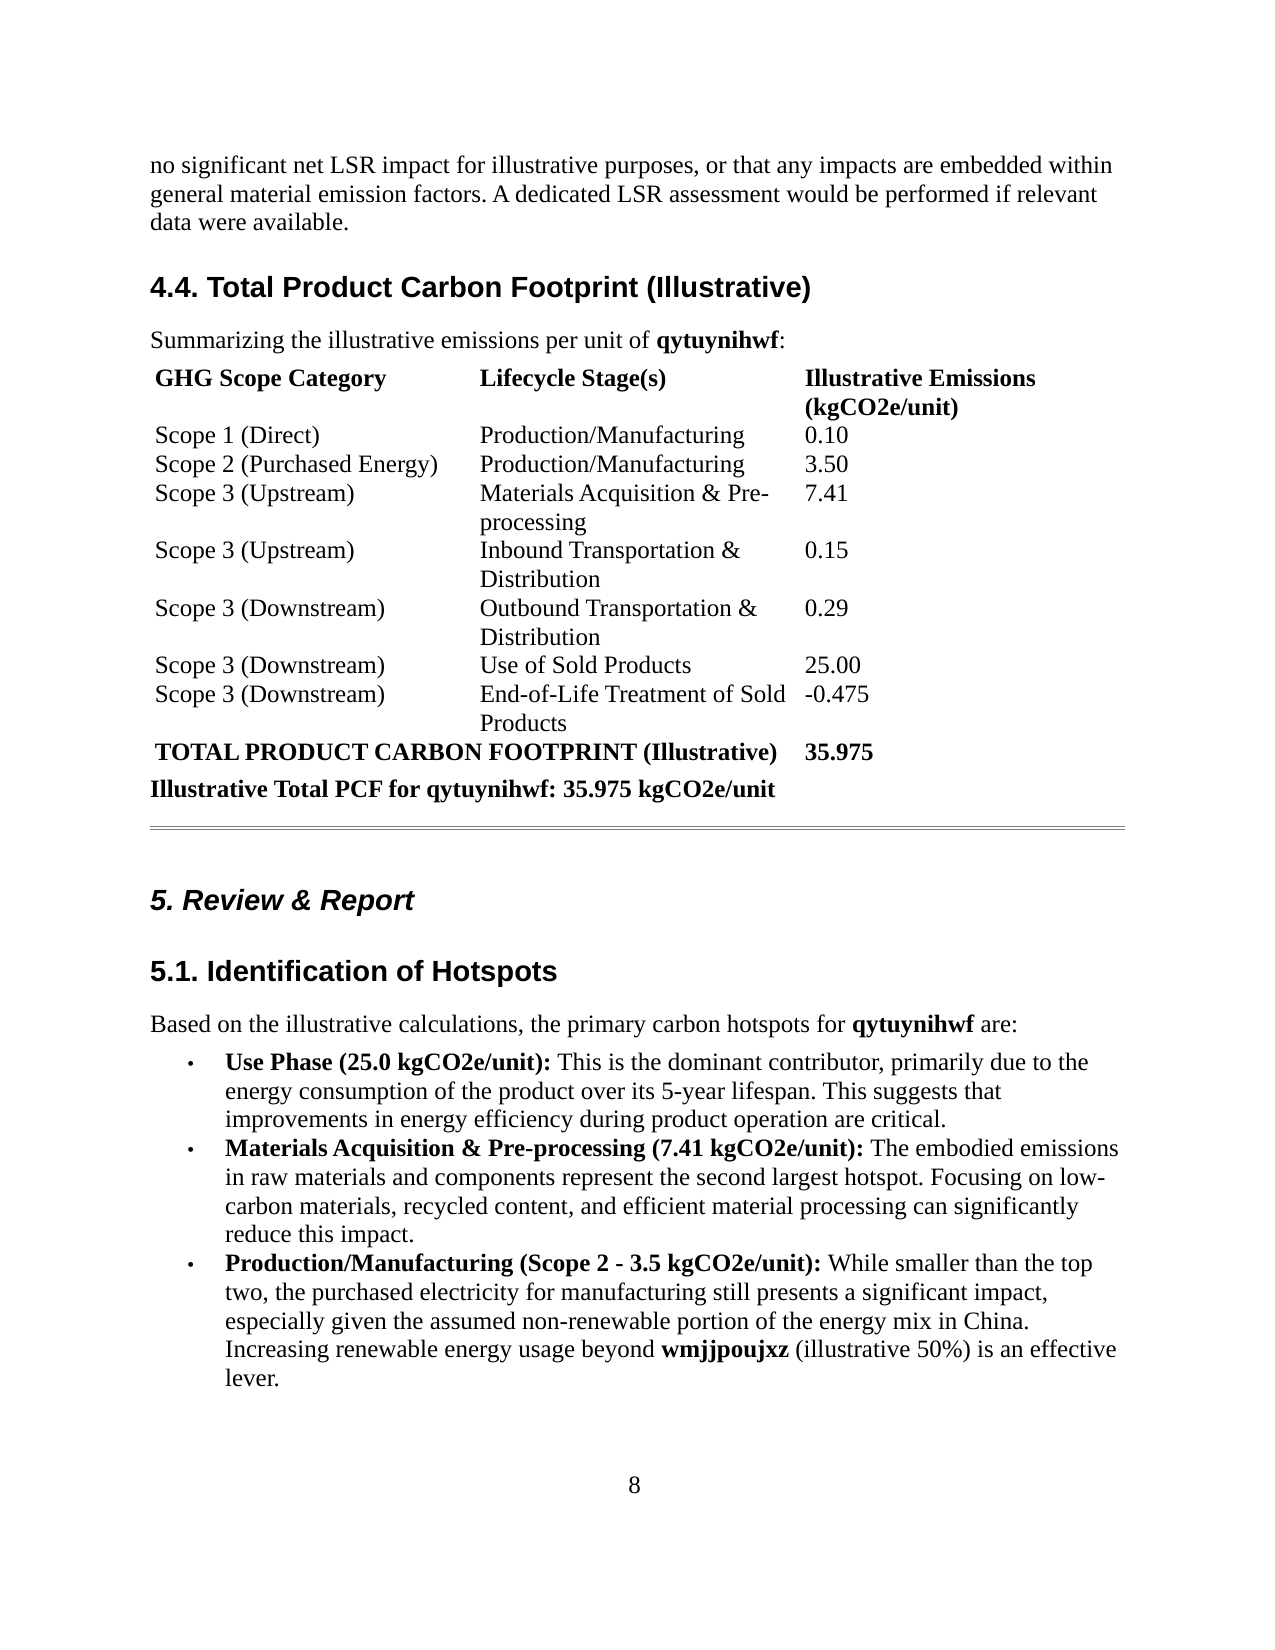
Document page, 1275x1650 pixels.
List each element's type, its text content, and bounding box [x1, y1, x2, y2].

table_cell 3.50 [800, 449, 1125, 478]
table_cell 0.29 [800, 593, 1125, 650]
text Illustrative Total PCF for qytuynihwf: 35.975 kgCO2e/unit [150, 774, 1125, 803]
table_cell 25.00 [800, 650, 1125, 679]
text no significant net LSR impact for illustrative purposes, or that any impacts are embedded within general material emission factors. A dedicated LSR assessment would be performed if relevant data were available. [150, 150, 1125, 236]
table_cell Scope 2 (Purchased Energy) [150, 449, 475, 478]
subtitle 5.1. Identification of Hotspots [150, 954, 1125, 988]
subtitle 5. Review & Report [150, 883, 1125, 917]
table_header Lifecycle Stage(s) [475, 363, 800, 420]
table_cell 35.975 [800, 737, 1125, 765]
table_cell Outbound Transportation & Distribution [475, 593, 800, 650]
table_cell 7.41 [800, 478, 1125, 535]
table_cell Production/Manufacturing [475, 420, 800, 449]
table_cell Scope 3 (Downstream) [150, 650, 475, 679]
table_cell Materials Acquisition & Pre-processing [475, 478, 800, 535]
table_cell Scope 3 (Downstream) [150, 679, 475, 737]
table_cell Inbound Transportation & Distribution [475, 535, 800, 593]
list Use Phase (25.0 kgCO2e/unit): This is the dominant contributor, primarily due to the energy consumption of the product over its 5-year lifespan. This suggests that improvements in energy efficiency during product operation are critical. [187, 1047, 1125, 1133]
table_cell Scope 3 (Upstream) [150, 478, 475, 535]
table_cell 0.15 [800, 535, 1125, 593]
table_cell Scope 3 (Downstream) [150, 593, 475, 650]
subtitle 4.4. Total Product Carbon Footprint (Illustrative) [150, 270, 1125, 304]
table_header Illustrative Emissions (kgCO2e/unit) [800, 363, 1125, 420]
table_cell Production/Manufacturing [475, 449, 800, 478]
table_cell Scope 1 (Direct) [150, 420, 475, 449]
table_cell 0.10 [800, 420, 1125, 449]
list Materials Acquisition & Pre-processing (7.41 kgCO2e/unit): The embodied emissions in raw materials and components represent the second largest hotspot. Focusing on low-carbon materials, recycled content, and efficient material processing can significantly reduce this impact. [187, 1133, 1125, 1248]
table_header GHG Scope Category [150, 363, 475, 420]
text Based on the illustrative calculations, the primary carbon hotspots for qytuynihwf are: [150, 1009, 1125, 1038]
table_cell End-of-Life Treatment of Sold Products [475, 679, 800, 737]
table_cell Scope 3 (Upstream) [150, 535, 475, 593]
list Production/Manufacturing (Scope 2 - 3.5 kgCO2e/unit): While smaller than the top two, the purchased electricity for manufacturing still presents a significant impact, especially given the assumed non-renewable portion of the energy mix in China. Increasing renewable energy usage beyond wmjjpoujxz (illustrative 50%) is an effective lever. [187, 1248, 1125, 1392]
table_cell TOTAL PRODUCT CARBON FOOTPRINT (Illustrative) [150, 737, 800, 765]
text Summarizing the illustrative emissions per unit of qytuynihwf: [150, 325, 1125, 354]
table_cell -0.475 [800, 679, 1125, 737]
table_cell Use of Sold Products [475, 650, 800, 679]
